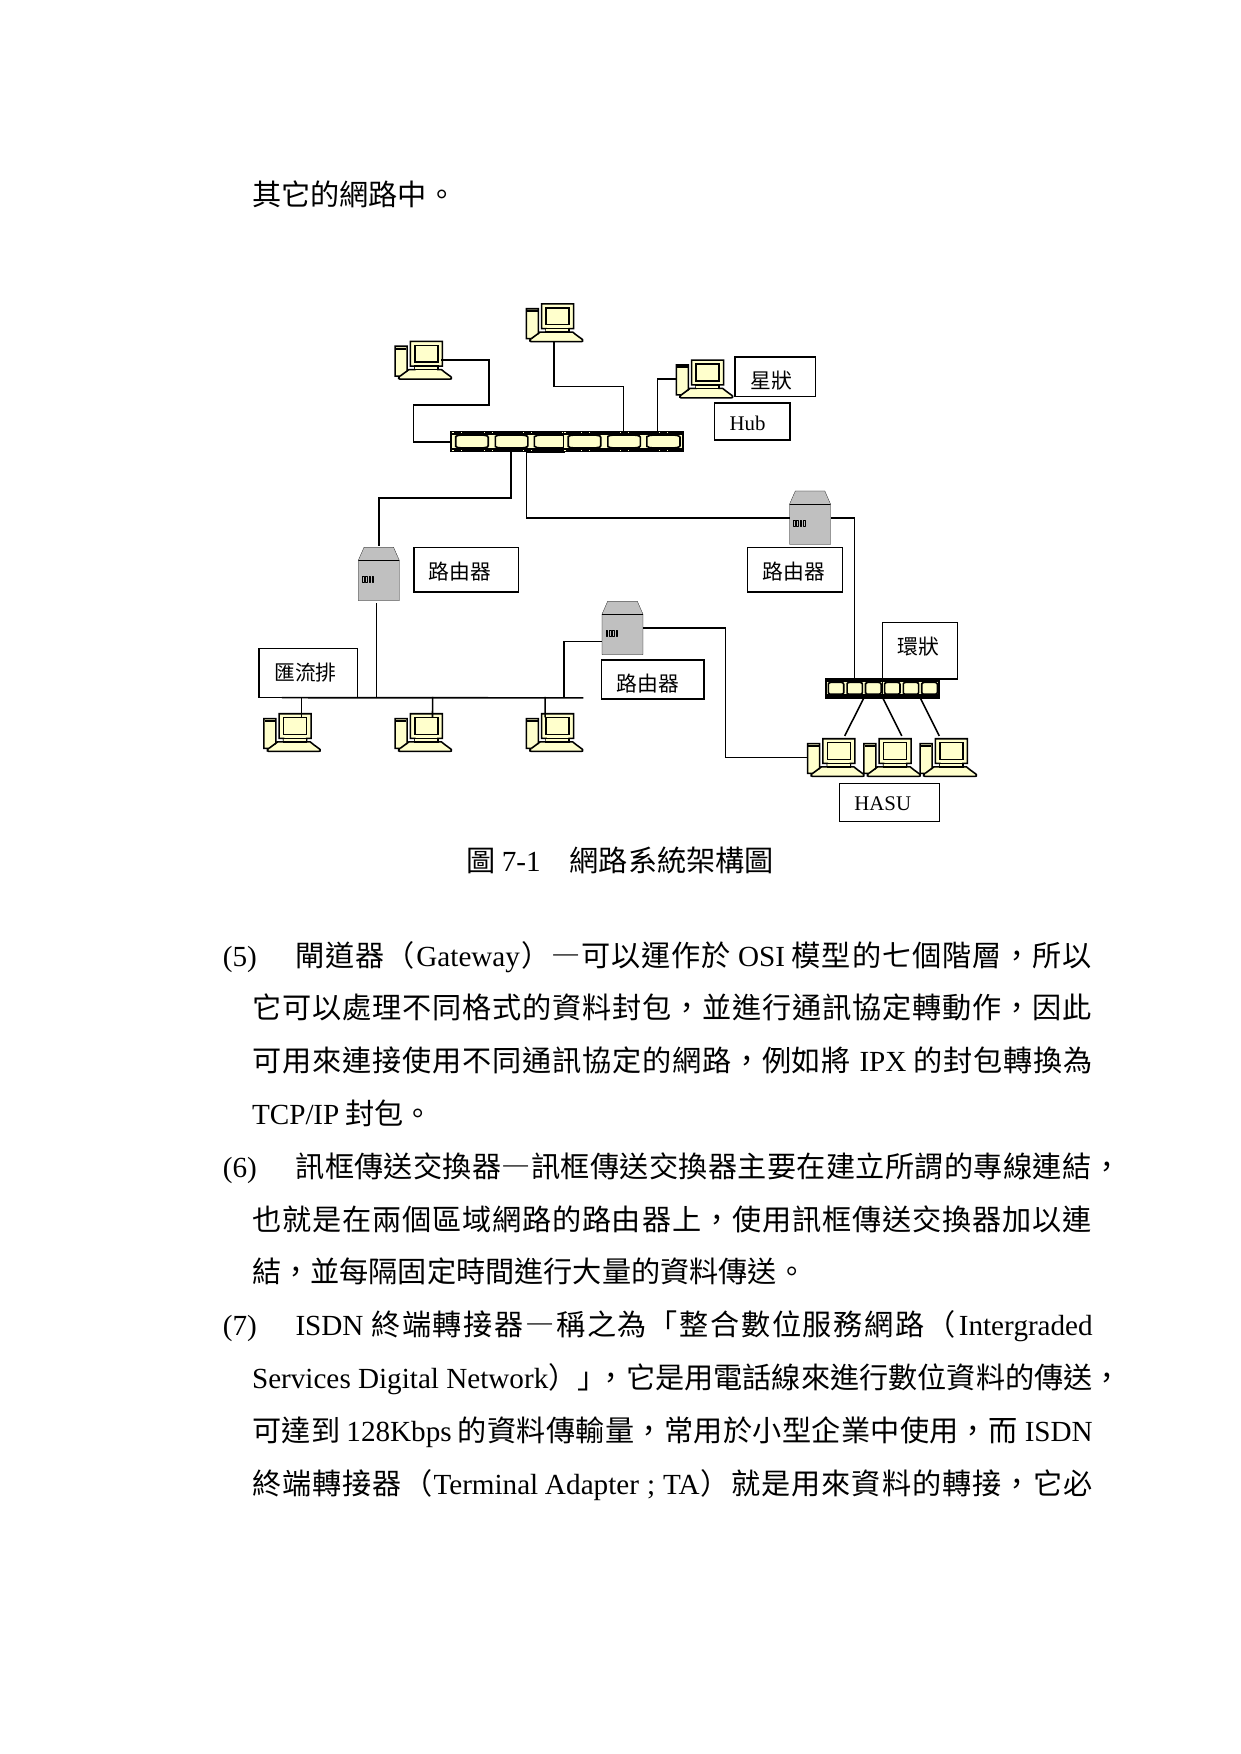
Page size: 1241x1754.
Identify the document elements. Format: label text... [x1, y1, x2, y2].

text 圖7-1 網路系統架構圖 [148, 837, 1092, 880]
text (6) 訊框傳送交換器—訊框傳送交換器主要在建立所謂的專線連結，也就是在兩個區域網路的路由器上，使用訊框傳送交換器加以連結，並每隔固定時間進行大量的資料傳送。 [223, 1143, 1092, 1291]
text (5) 閘道器（Gateway）—可以運作於OSI模型的七個階層，所以它可以處理不同格式的資料封包，並進行通訊協定轉動作，因此可用來連接使用不同通訊協定的網路，例如將IPX的封包轉換為TCP/IP封包。 [223, 932, 1092, 1133]
text (7) ISDN終端轉接器—稱之為「整合數位服務網路（Intergraded Services Digital Network）」，它是用電話線來進行數位資料的傳送，可達到128Kbps的資料傳輸量，常用於小型企業中使用，而ISDN終端轉接器（Terminal Adapter ; TA）就是用來資料的轉接，它必須同時出現在連線的兩端。 [223, 1302, 1092, 1502]
text (4) 路由器（Router）—是屬於OSI模型網路層中運作的裝置，它也可以過濾網路上的資料封包，但是與橋接器或交換器不同的是，路由器過濾封包的依據並不是裝置的實體MAC位址，而是裝置的邏輯位址，例如IP位址，它根據這個位址決定將封包留在原有的網路內，或是根據路由表決定適當的傳遞路徑，以將封包傳送至其它的網路中。 [223, 172, 1092, 214]
